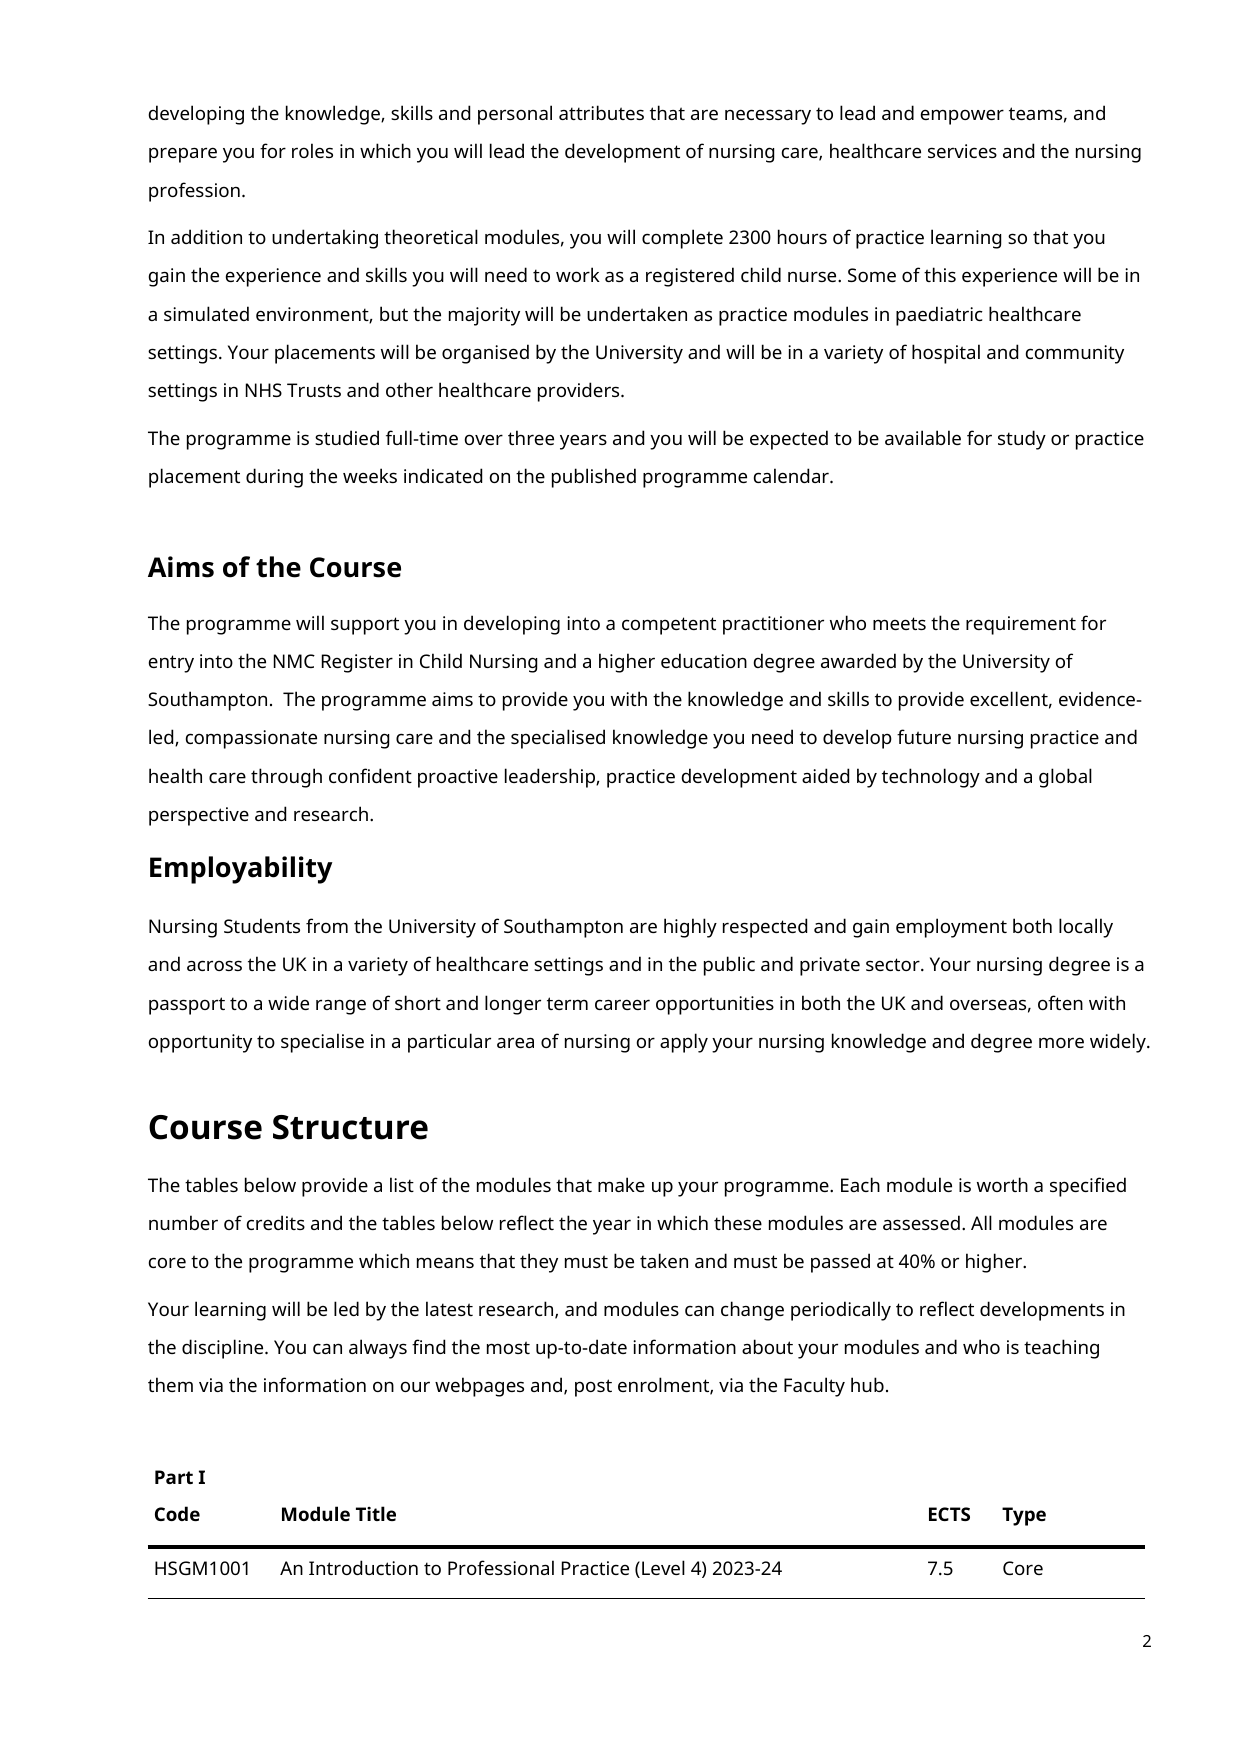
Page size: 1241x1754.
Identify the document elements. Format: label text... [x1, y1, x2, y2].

subtitle Course Structure [148, 1104, 1152, 1149]
text The tables below provide a list of the modules that make up your programme. Each module is worth a specified number of credits and the tables below reflect the year in which these modules are assessed. All modules are core to the programme which means that they must be taken and must be passed at 40% or higher. [148, 1172, 1152, 1274]
table_header Module Title [274, 1458, 921, 1544]
table_header [136, 1420, 1152, 1599]
table_cell HSGM1001 [148, 1549, 274, 1598]
text In addition to undertaking theoretical modules, you will complete 2300 hours of practice learning so that you gain the experience and skills you will need to work as a registered child nurse. Some of this experience will be in a simulated environment, but the majority will be undertaken as practice modules in paediatric healthcare settings. Your placements will be organised by the University and will be in a variety of hospital and community settings in NHS Trusts and other healthcare providers. [148, 224, 1145, 403]
table_header ECTS [921, 1458, 996, 1544]
table_header Part I Code [148, 1458, 274, 1544]
table_cell An Introduction to Professional Practice (Level 4) 2023-24 [274, 1549, 921, 1598]
text The programme is studied full-time over three years and you will be expected to be available for study or practice placement during the weeks indicated on the published programme calendar. [148, 425, 1145, 489]
text Your learning will be led by the latest research, and modules can change periodically to reflect developments in the discipline. You can always find the most up-to-date information about your modules and who is teaching them via the information on our webpages and, post enrolment, via the Faculty hub. [148, 1296, 1152, 1398]
text The programme will support you in developing into a competent practitioner who meets the requirement for entry into the NMC Register in Child Nursing and a higher education degree awarded by the University of Southampton. The programme aims to provide you with the knowledge and skills to provide excellent, evidence-led, compassionate nursing care and the specialised knowledge you need to develop future nursing practice and health care through confident proactive leadership, practice development aided by technology and a global perspective and research. [148, 610, 1152, 827]
table_cell Core [996, 1549, 1144, 1598]
table_header Type [996, 1458, 1144, 1544]
text Employability [148, 849, 1152, 886]
table_cell 7.5 [921, 1549, 996, 1598]
subtitle Aims of the Course [148, 548, 1152, 585]
text developing the knowledge, skills and personal attributes that are necessary to lead and empower teams, and prepare you for roles in which you will lead the development of nursing care, healthcare services and the nursing profession. [148, 101, 1145, 202]
text Nursing Students from the University of Southampton are highly respected and gain employment both locally and across the UK in a variety of healthcare settings and in the public and private sector. Your nursing degree is a passport to a wide range of short and longer term career opportunities in both the UK and overseas, often with opportunity to specialise in a particular area of nursing or apply your nursing knowledge and degree more widely. [148, 913, 1152, 1054]
